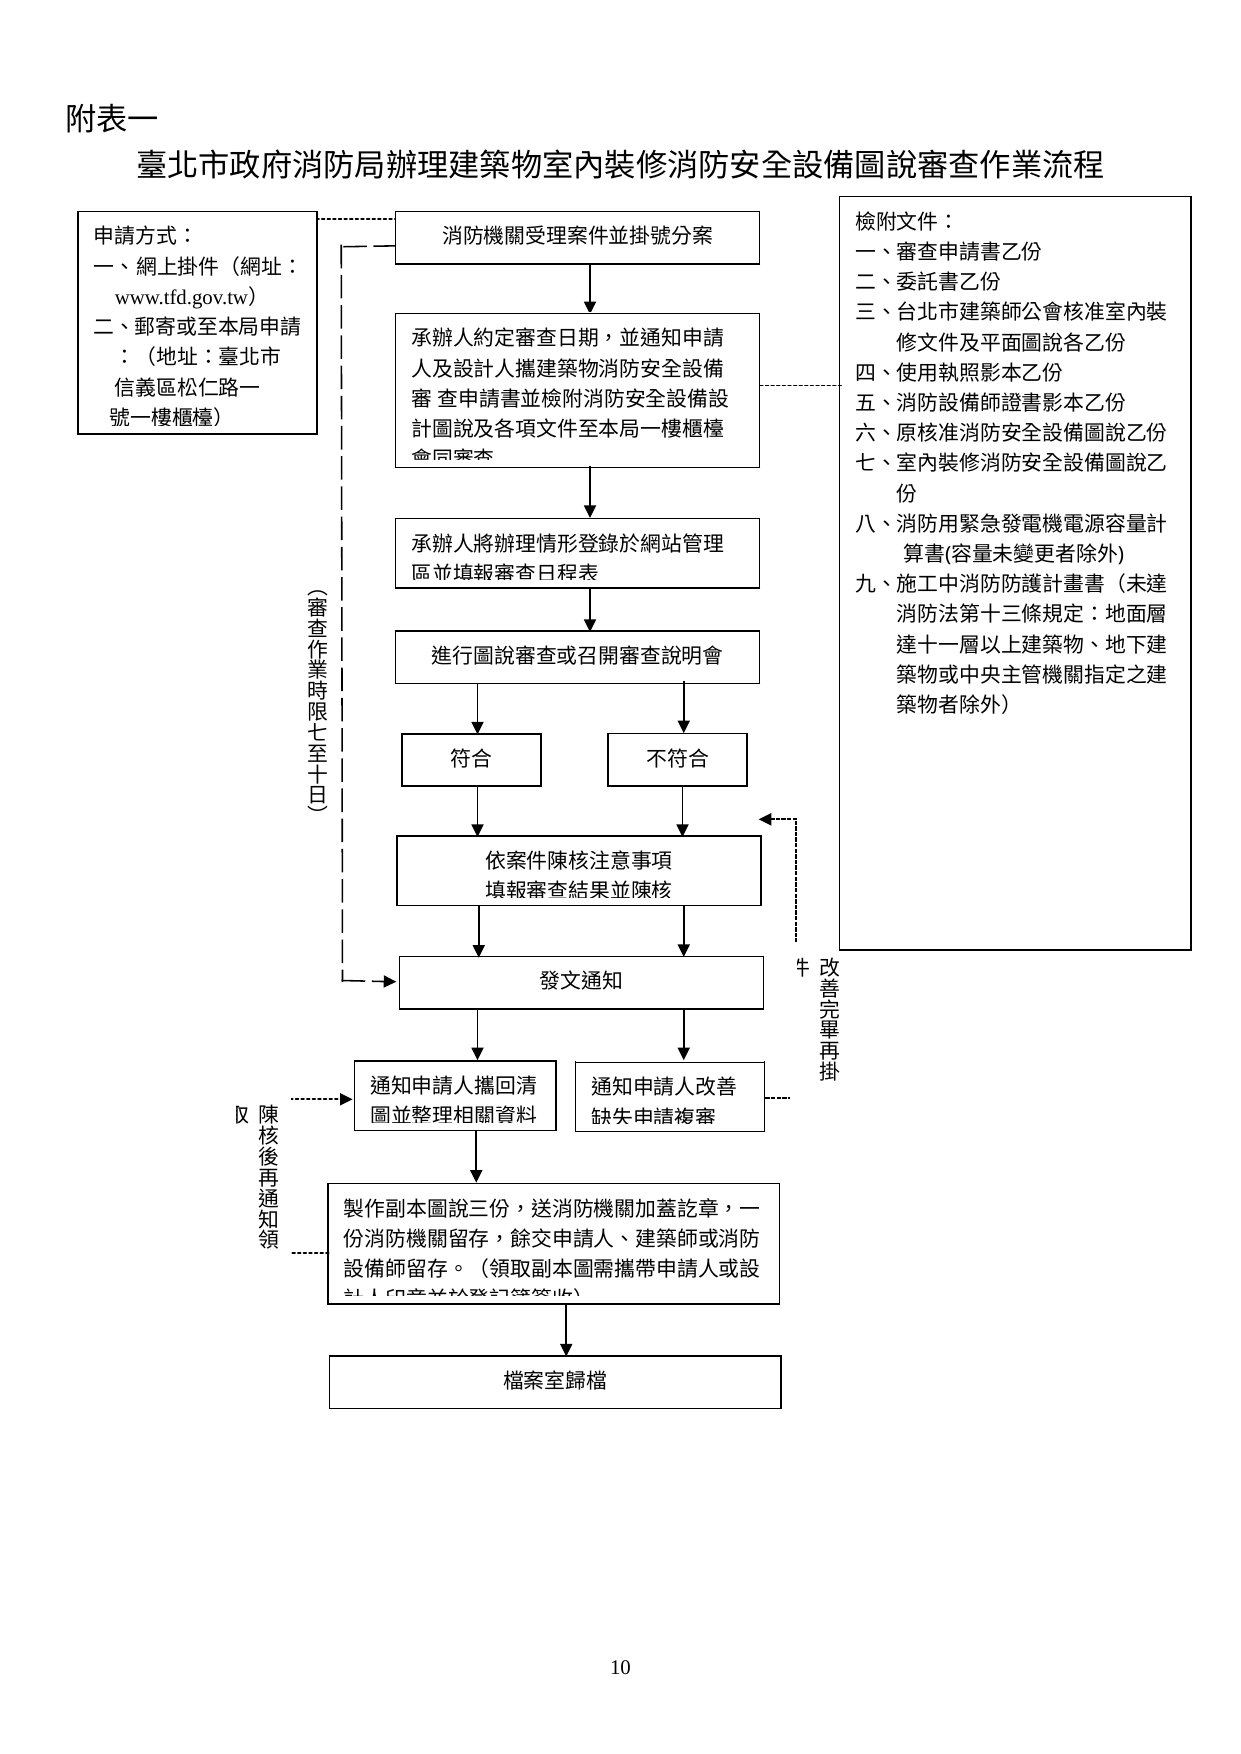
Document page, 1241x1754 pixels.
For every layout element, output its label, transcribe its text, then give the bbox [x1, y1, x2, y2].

text 製作副本圖說三份，送消防機關加蓋訖章，一份消防機關留存，餘交申請人、建築師或消防設備師留存。（領取副本圖需攜帶申請人或設計人印章並於登記簿簽收） [344, 1192, 764, 1296]
text 九、施工中消防防護計畫書（未達消防法第十三條規定：地面層達十一層以上建築物、地下建築物或中央主管機關指定之建築物者除外） [855, 567, 1175, 718]
text 不符合 [624, 742, 731, 772]
text 六、原核准消防安全設備圖說乙份 [855, 416, 1175, 447]
text 八、消防用緊急發電機電源容量計算書(容量未變更者除外) [855, 507, 1175, 567]
text 承辦人將辦理情形登錄於網站管理區並填報審查日程表 [411, 527, 744, 580]
text 附表一 [65, 94, 1175, 140]
text 號一樓櫃檯） [94, 401, 301, 425]
text 申請方式： [94, 220, 301, 250]
text www.tfd.gov.tw） [94, 280, 301, 310]
text 檔案室歸檔 [345, 1364, 765, 1394]
text 二、郵寄或至本局申請 [94, 310, 301, 341]
text 一、審查申請書乙份 [855, 235, 1175, 265]
text 五、消防設備師證書影本乙份 [855, 386, 1175, 416]
text 陳核後再通知領取 [236, 1104, 284, 1261]
text 消防機關受理案件並掛號分案 [411, 220, 744, 250]
list 網上掛件（網址： [94, 250, 301, 280]
text 通知申請人改善缺失申請複審 [591, 1071, 749, 1123]
text （審查作業時限七至十日） [302, 529, 332, 873]
text 承辦人約定審查日期，並通知申請人及設計人攜建築物消防安全設備審 查申請書並檢附消防安全設備設計圖說及各項文件至本局一樓櫃檯會同審查 [411, 322, 744, 459]
text 四、使用執照影本乙份 [855, 356, 1175, 386]
text 臺北市政府消防局辦理建築物室內裝修消防安全設備圖說審查作業流程 [65, 140, 1175, 185]
text 二、委託書乙份 [855, 265, 1175, 296]
text 檢附文件： [855, 205, 1175, 235]
text 三、台北市建築師公會核准室內裝修文件及平面圖說各乙份 [855, 296, 1175, 356]
text ：（地址：臺北市 [94, 341, 301, 371]
text 進行圖說審查或召開審查說明會 [411, 639, 744, 669]
text 符合 [417, 742, 525, 772]
text 發文通知 [415, 964, 747, 995]
text 改善完畢再掛件 [798, 957, 845, 1096]
text 通知申請人攜回清圖並整理相關資料 [370, 1069, 540, 1122]
text 依案件陳核注意事項 [412, 844, 745, 874]
text 七、室內裝修消防安全設備圖說乙份 [855, 447, 1175, 507]
text 填報審查結果並陳核 [412, 874, 745, 897]
text 信義區松仁路一 [94, 371, 301, 401]
